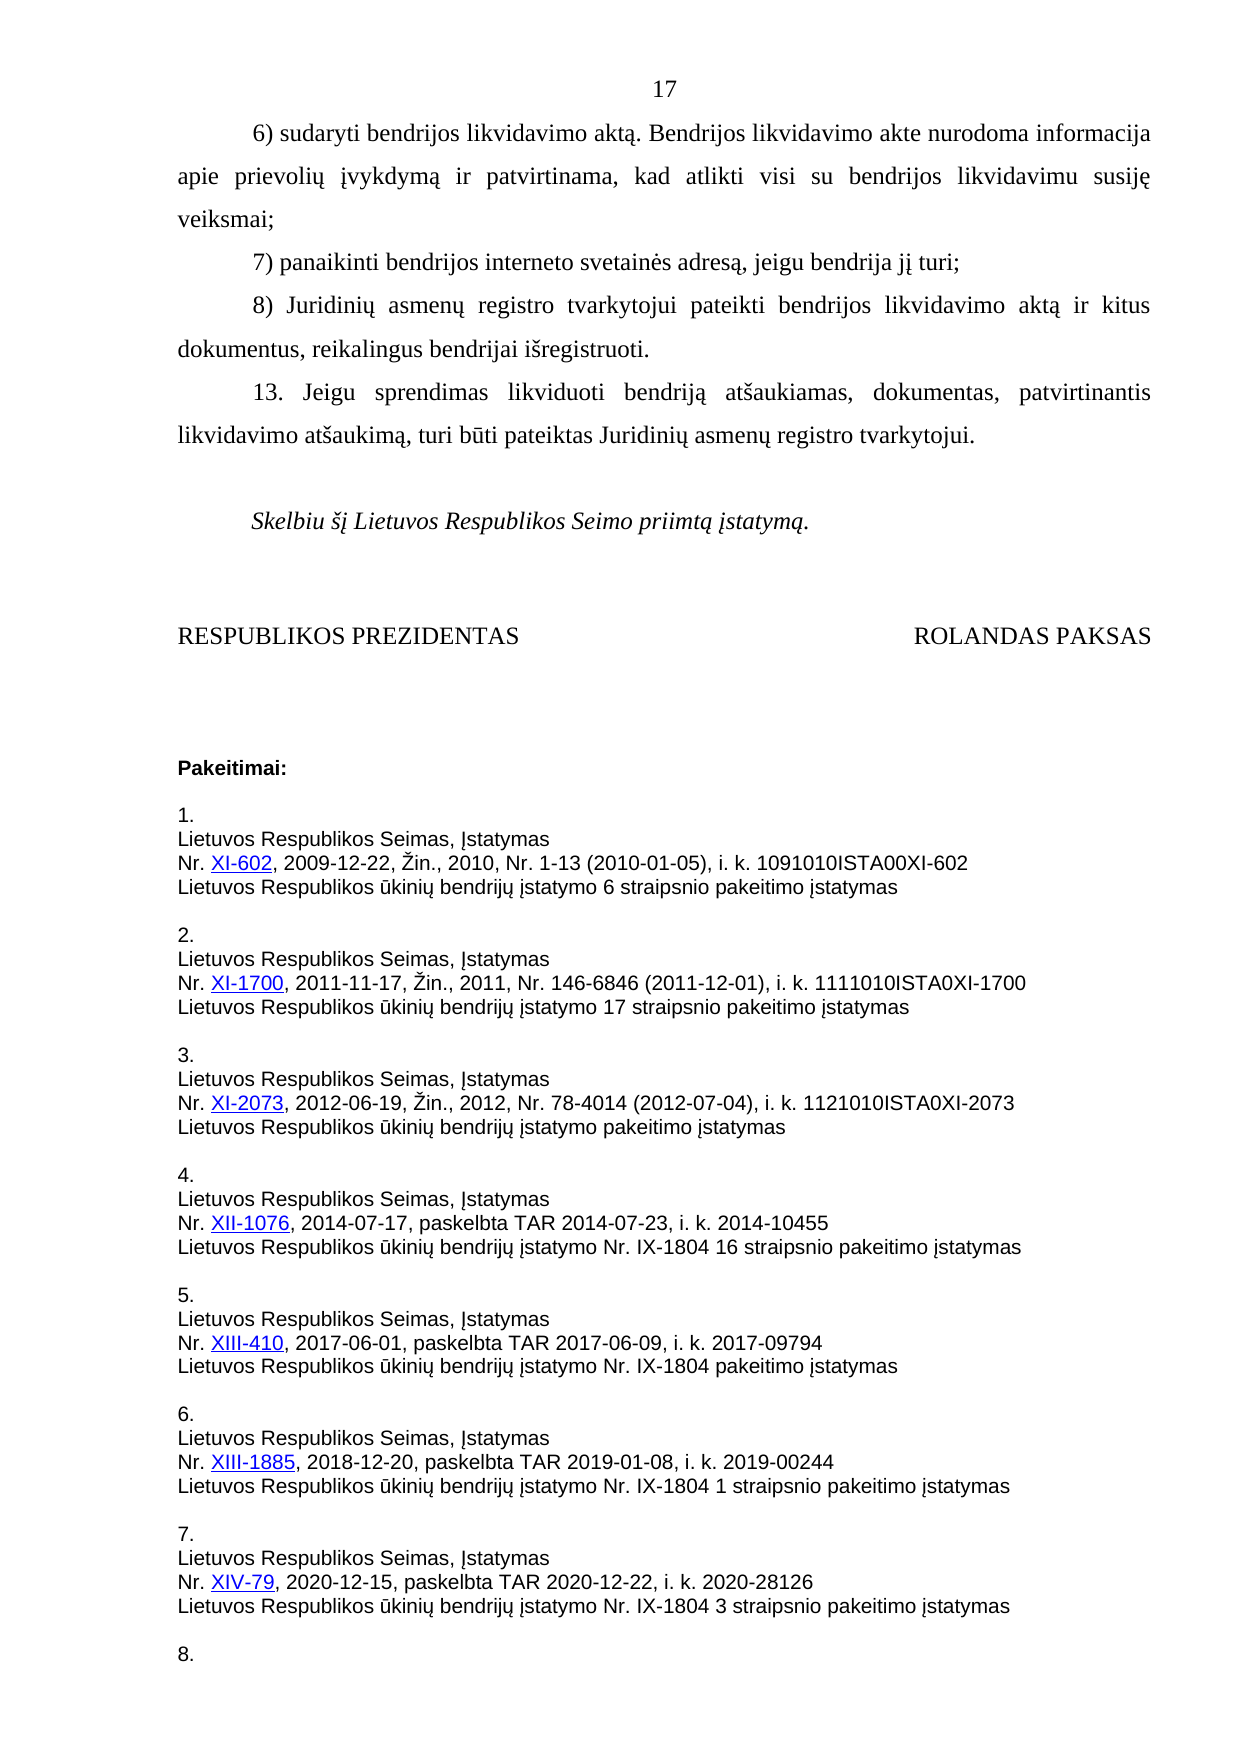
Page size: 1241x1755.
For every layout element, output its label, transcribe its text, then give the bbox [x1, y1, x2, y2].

text Lietuvos Respublikos ūkinių bendrijų įstatymo Nr. IX-1804 pakeitimo įstatymas [177, 1354, 1152, 1378]
text Lietuvos Respublikos Seimas, Įstatymas [177, 1426, 1152, 1450]
text 3. [177, 1043, 1152, 1067]
text Lietuvos Respublikos Seimas, Įstatymas [177, 827, 1152, 851]
text Skelbiu šį Lietuvos Respublikos Seimo priimtą įstatymą. [177, 506, 1152, 535]
text Lietuvos Respublikos Seimas, Įstatymas [177, 947, 1152, 971]
text Lietuvos Respublikos ūkinių bendrijų įstatymo pakeitimo įstatymas [177, 1115, 1152, 1139]
text Nr. XII-1076, 2014-07-17, paskelbta TAR 2014-07-23, i. k. 2014-10455 [177, 1211, 1152, 1234]
text Lietuvos Respublikos ūkinių bendrijų įstatymo 6 straipsnio pakeitimo įstatymas [177, 875, 1152, 899]
text Nr. XIII-410, 2017-06-01, paskelbta TAR 2017-06-09, i. k. 2017-09794 [177, 1330, 1152, 1354]
text 7) panaikinti bendrijos interneto svetainės adresą, jeigu bendrija jį turi; [177, 247, 1152, 276]
text Nr. XI-1700, 2011-11-17, Žin., 2011, Nr. 146-6846 (2011-12-01), i. k. 1111010ISTA0XI-1700 [177, 971, 1152, 995]
text Nr. XIV-79, 2020-12-15, paskelbta TAR 2020-12-22, i. k. 2020-28126 [177, 1570, 1152, 1594]
text 7. [177, 1522, 1152, 1546]
text Lietuvos Respublikos ūkinių bendrijų įstatymo Nr. IX-1804 3 straipsnio pakeitimo įstatymas [177, 1594, 1152, 1618]
text Lietuvos Respublikos Seimas, Įstatymas [177, 1187, 1152, 1211]
text 1. [177, 803, 1152, 827]
text Lietuvos Respublikos Seimas, Įstatymas [177, 1546, 1152, 1570]
text 4. [177, 1163, 1152, 1187]
text 8. [177, 1642, 1152, 1666]
text Nr. XIII-1885, 2018-12-20, paskelbta TAR 2019-01-08, i. k. 2019-00244 [177, 1450, 1152, 1474]
text Pakeitimai: [177, 755, 1152, 779]
text Lietuvos Respublikos ūkinių bendrijų įstatymo 17 straipsnio pakeitimo įstatymas [177, 995, 1152, 1019]
text 5. [177, 1282, 1152, 1306]
text 2. [177, 923, 1152, 947]
text 6. [177, 1402, 1152, 1426]
text 13. Jeigu sprendimas likviduoti bendriją atšaukiamas, dokumentas, patvirtinantis likvidavimo atšaukimą, turi būti pateiktas Juridinių asmenų registro tvarkytojui. [177, 377, 1152, 449]
text Lietuvos Respublikos Seimas, Įstatymas [177, 1306, 1152, 1330]
text 6) sudaryti bendrijos likvidavimo aktą. Bendrijos likvidavimo akte nurodoma informacija apie prievolių įvykdymą ir patvirtinama, kad atlikti visi su bendrijos likvidavimu susiję veiksmai; [177, 118, 1152, 233]
text 8) Juridinių asmenų registro tvarkytojui pateikti bendrijos likvidavimo aktą ir kitus dokumentus, reikalingus bendrijai išregistruoti. [177, 291, 1152, 362]
text Lietuvos Respublikos ūkinių bendrijų įstatymo Nr. IX-1804 16 straipsnio pakeitimo įstatymas [177, 1234, 1152, 1258]
text Nr. XI-2073, 2012-06-19, Žin., 2012, Nr. 78-4014 (2012-07-04), i. k. 1121010ISTA0XI-2073 [177, 1091, 1152, 1115]
text Lietuvos Respublikos ūkinių bendrijų įstatymo Nr. IX-1804 1 straipsnio pakeitimo įstatymas [177, 1474, 1152, 1498]
text Nr. XI-602, 2009-12-22, Žin., 2010, Nr. 1-13 (2010-01-05), i. k. 1091010ISTA00XI-602 [177, 851, 1152, 875]
text RESPUBLIKOS PREZIDENTAS ROLANDAS PAKSAS [177, 621, 1152, 650]
text Lietuvos Respublikos Seimas, Įstatymas [177, 1067, 1152, 1091]
